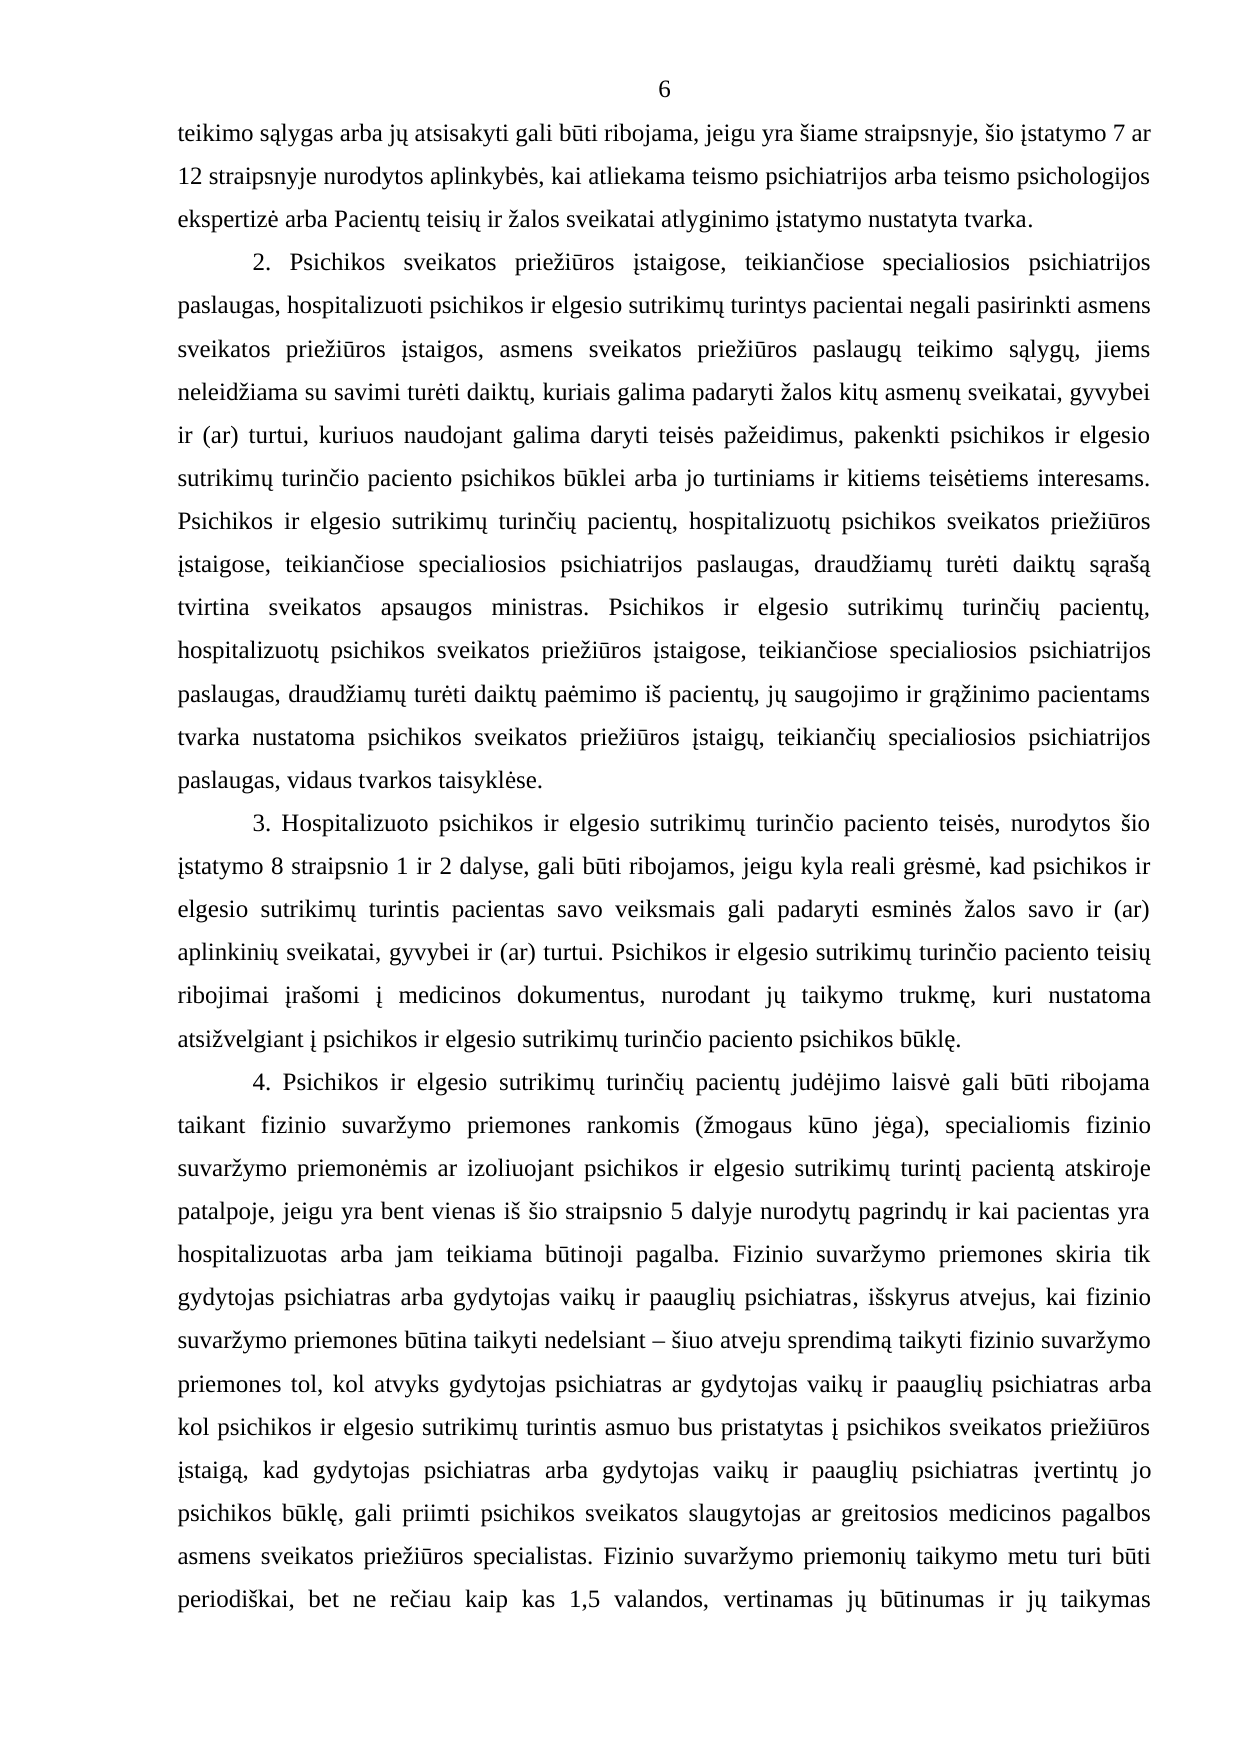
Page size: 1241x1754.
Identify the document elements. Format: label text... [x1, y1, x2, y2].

text 3. Hospitalizuoto psichikos ir elgesio sutrikimų turinčio paciento teisės, nurodytos šio įstatymo 8 straipsnio 1 ir 2 dalyse, gali būti ribojamos, jeigu kyla reali grėsmė, kad psichikos ir elgesio sutrikimų turintis pacientas savo veiksmais gali padaryti esminės žalos savo ir (ar) aplinkinių sveikatai, gyvybei ir (ar) turtui. Psichikos ir elgesio sutrikimų turinčio paciento teisių ribojimai įrašomi į medicinos dokumentus, nurodant jų taikymo trukmę, kuri nustatoma atsižvelgiant į psichikos ir elgesio sutrikimų turinčio paciento psichikos būklę. [177, 808, 1152, 1052]
text 2. Psichikos sveikatos priežiūros įstaigose, teikiančiose specialiosios psichiatrijos paslaugas, hospitalizuoti psichikos ir elgesio sutrikimų turintys pacientai negali pasirinkti asmens sveikatos priežiūros įstaigos, asmens sveikatos priežiūros paslaugų teikimo sąlygų, jiems neleidžiama su savimi turėti daiktų, kuriais galima padaryti žalos kitų asmenų sveikatai, gyvybei ir (ar) turtui, kuriuos naudojant galima daryti teisės pažeidimus, pakenkti psichikos ir elgesio sutrikimų turinčio paciento psichikos būklei arba jo turtiniams ir kitiems teisėtiems interesams. Psichikos ir elgesio sutrikimų turinčių pacientų, hospitalizuotų psichikos sveikatos priežiūros įstaigose, teikiančiose specialiosios psichiatrijos paslaugas, draudžiamų turėti daiktų sąrašą tvirtina sveikatos apsaugos ministras. Psichikos ir elgesio sutrikimų turinčių pacientų, hospitalizuotų psichikos sveikatos priežiūros įstaigose, teikiančiose specialiosios psichiatrijos paslaugas, draudžiamų turėti daiktų paėmimo iš pacientų, jų saugojimo ir grąžinimo pacientams tvarka nustatoma psichikos sveikatos priežiūros įstaigų, teikiančių specialiosios psichiatrijos paslaugas, vidaus tvarkos taisyklėse. [177, 247, 1152, 794]
text 4. Psichikos ir elgesio sutrikimų turinčių pacientų judėjimo laisvė gali būti ribojama taikant fizinio suvaržymo priemones rankomis (žmogaus kūno jėga), specialiomis fizinio suvaržymo priemonėmis ar izoliuojant psichikos ir elgesio sutrikimų turintį pacientą atskiroje patalpoje, jeigu yra bent vienas iš šio straipsnio 5 dalyje nurodytų pagrindų ir kai pacientas yra hospitalizuotas arba jam teikiama būtinoji pagalba. Fizinio suvaržymo priemones skiria tik gydytojas psichiatras arba gydytojas vaikų ir paauglių psichiatras, išskyrus atvejus, kai fizinio suvaržymo priemones būtina taikyti nedelsiant – šiuo atveju sprendimą taikyti fizinio suvaržymo priemones tol, kol atvyks gydytojas psichiatras ar gydytojas vaikų ir paauglių psichiatras arba kol psichikos ir elgesio sutrikimų turintis asmuo bus pristatytas į psichikos sveikatos priežiūros įstaigą, kad gydytojas psichiatras arba gydytojas vaikų ir paauglių psichiatras įvertintų jo psichikos būklę, gali priimti psichikos sveikatos slaugytojas ar greitosios medicinos pagalbos asmens sveikatos priežiūros specialistas. Fizinio suvaržymo priemonių taikymo metu turi būti periodiškai, bet ne rečiau kaip kas 1,5 valandos, vertinamas jų būtinumas ir jų taikymas [177, 1067, 1152, 1613]
text teikimo sąlygas arba jų atsisakyti gali būti ribojama, jeigu yra šiame straipsnyje, šio įstatymo 7 ar 12 straipsnyje nurodytos aplinkybės, kai atliekama teismo psichiatrijos arba teismo psichologijos ekspertizė arba Pacientų teisių ir žalos sveikatai atlyginimo įstatymo nustatyta tvarka. [177, 118, 1152, 233]
